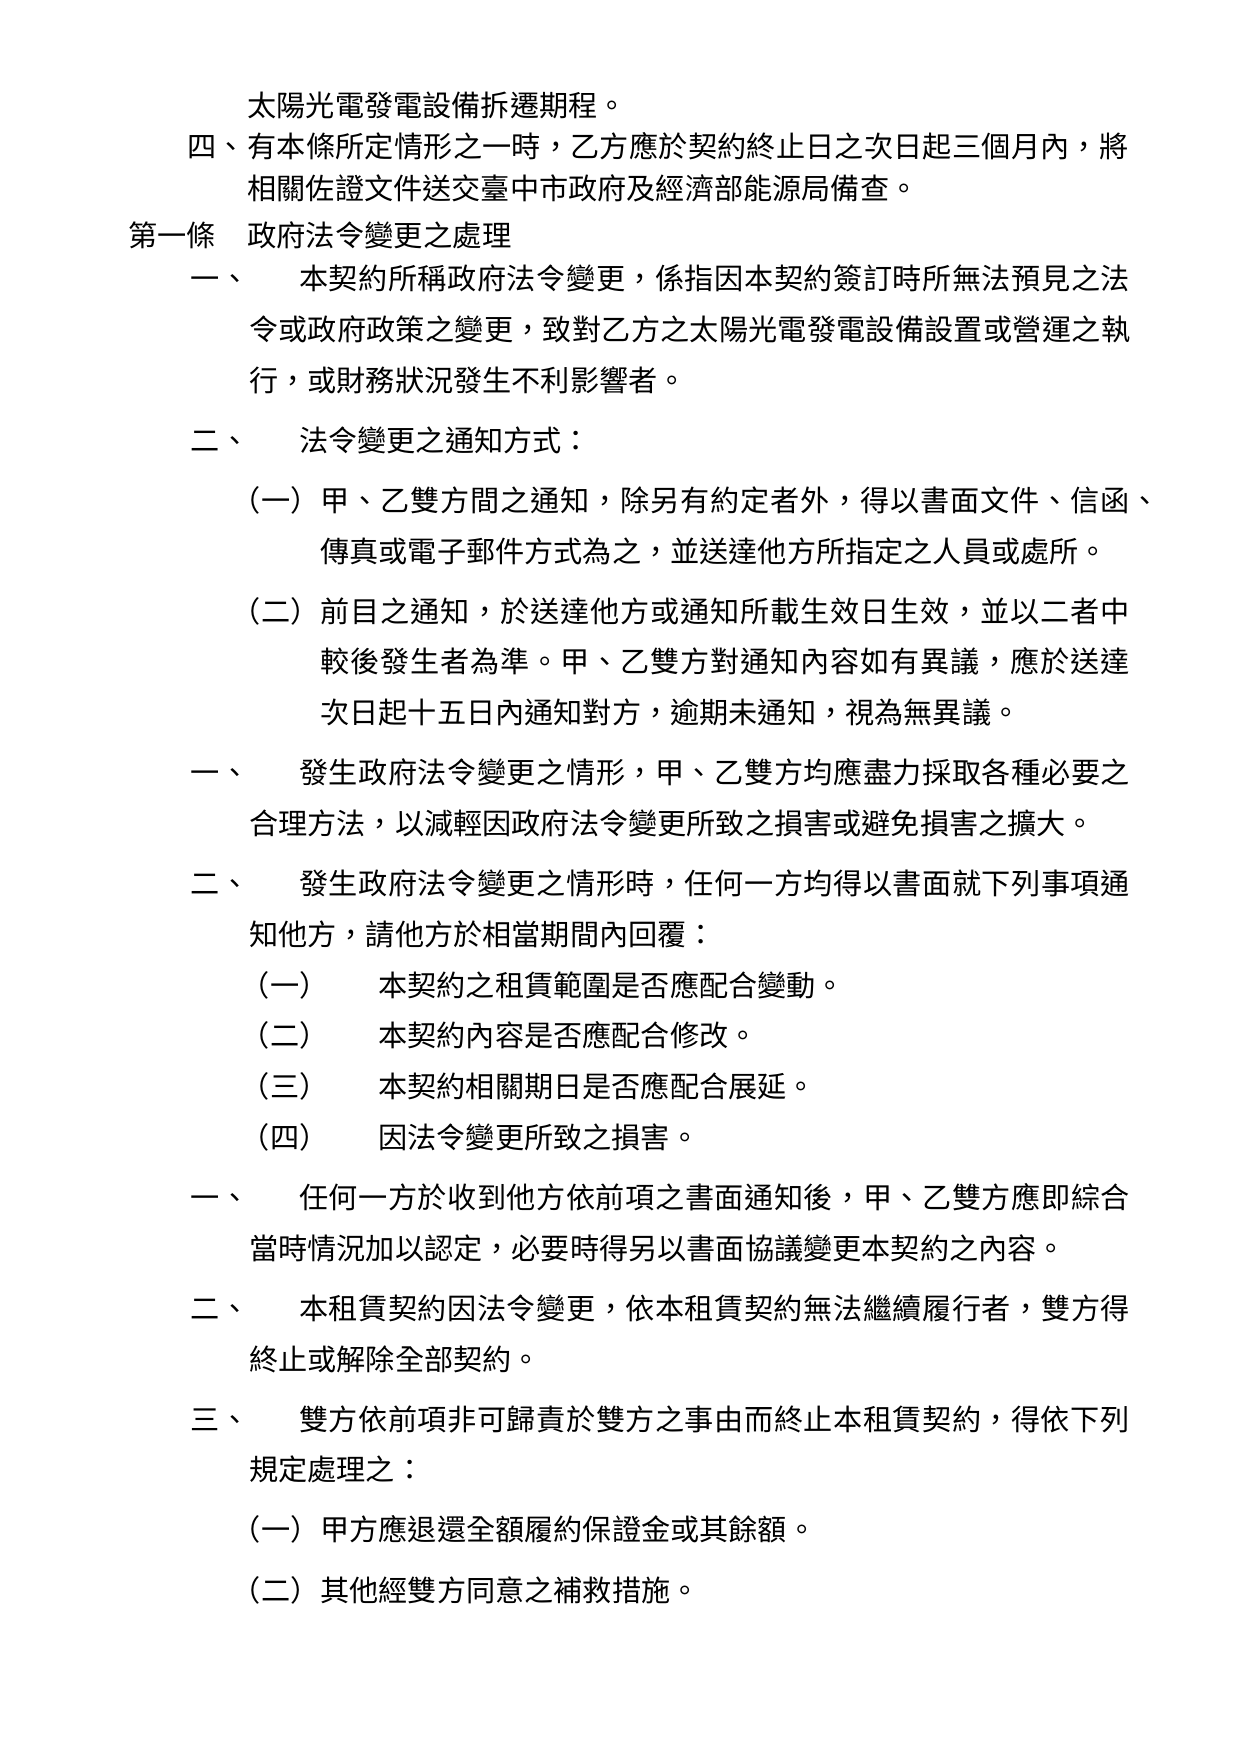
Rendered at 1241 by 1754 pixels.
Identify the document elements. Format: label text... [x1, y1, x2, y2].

list 法令變更之通知方式： [191, 417, 1130, 460]
list 本契約之租賃範圍是否應配合變動。 [241, 962, 1130, 1004]
list 雙方依前項非可歸責於雙方之事由而終止本租賃契約，得依下列規定處理之： [191, 1396, 1130, 1489]
list 任何一方於收到他方依前項之書面通知後，甲、乙雙方應即綜合當時情況加以認定，必要時得另以書面協議變更本契約之內容。 [191, 1174, 1130, 1267]
list 有本條所定情形之一時，乙方應於契約終止日之次日起三個月內，將相關佐證文件送交臺中市政府及經濟部能源局備查。 [187, 124, 1130, 208]
list 甲方應退還全額履約保證金或其餘額。 [232, 1507, 1130, 1549]
list 其他經雙方同意之補救措施。 [232, 1567, 1130, 1609]
list 政府法令變更之處理 [128, 208, 1130, 256]
list 發生政府法令變更之情形，甲、乙雙方均應盡力採取各種必要之合理方法，以減輕因政府法令變更所致之損害或避免損害之擴大。 [191, 750, 1130, 843]
list 太陽光電發電設備拆遷期程。 [187, 83, 1130, 124]
list 甲、乙雙方間之通知，除另有約定者外，得以書面文件、信函、傳真或電子郵件方式為之，並送達他方所指定之人員或處所。 [232, 477, 1130, 571]
list 因法令變更所致之損害。 [241, 1114, 1130, 1157]
list 前目之通知，於送達他方或通知所載生效日生效，並以二者中較後發生者為準。甲、乙雙方對通知內容如有異議，應於送達次日起十五日內通知對方，逾期未通知，視為無異議。 [232, 588, 1130, 732]
list 本契約內容是否應配合修改。 [241, 1013, 1130, 1055]
list 本契約相關期日是否應配合展延。 [241, 1064, 1130, 1106]
list 本租賃契約因法令變更，依本租賃契約無法繼續履行者，雙方得終止或解除全部契約。 [191, 1285, 1130, 1378]
list 發生政府法令變更之情形時，任何一方均得以書面就下列事項通知他方，請他方於相當期間內回覆： [191, 861, 1130, 954]
list 本契約所稱政府法令變更，係指因本契約簽訂時所無法預見之法令或政府政策之變更，致對乙方之太陽光電發電設備設置或營運之執行，或財務狀況發生不利影響者。 [191, 256, 1130, 399]
